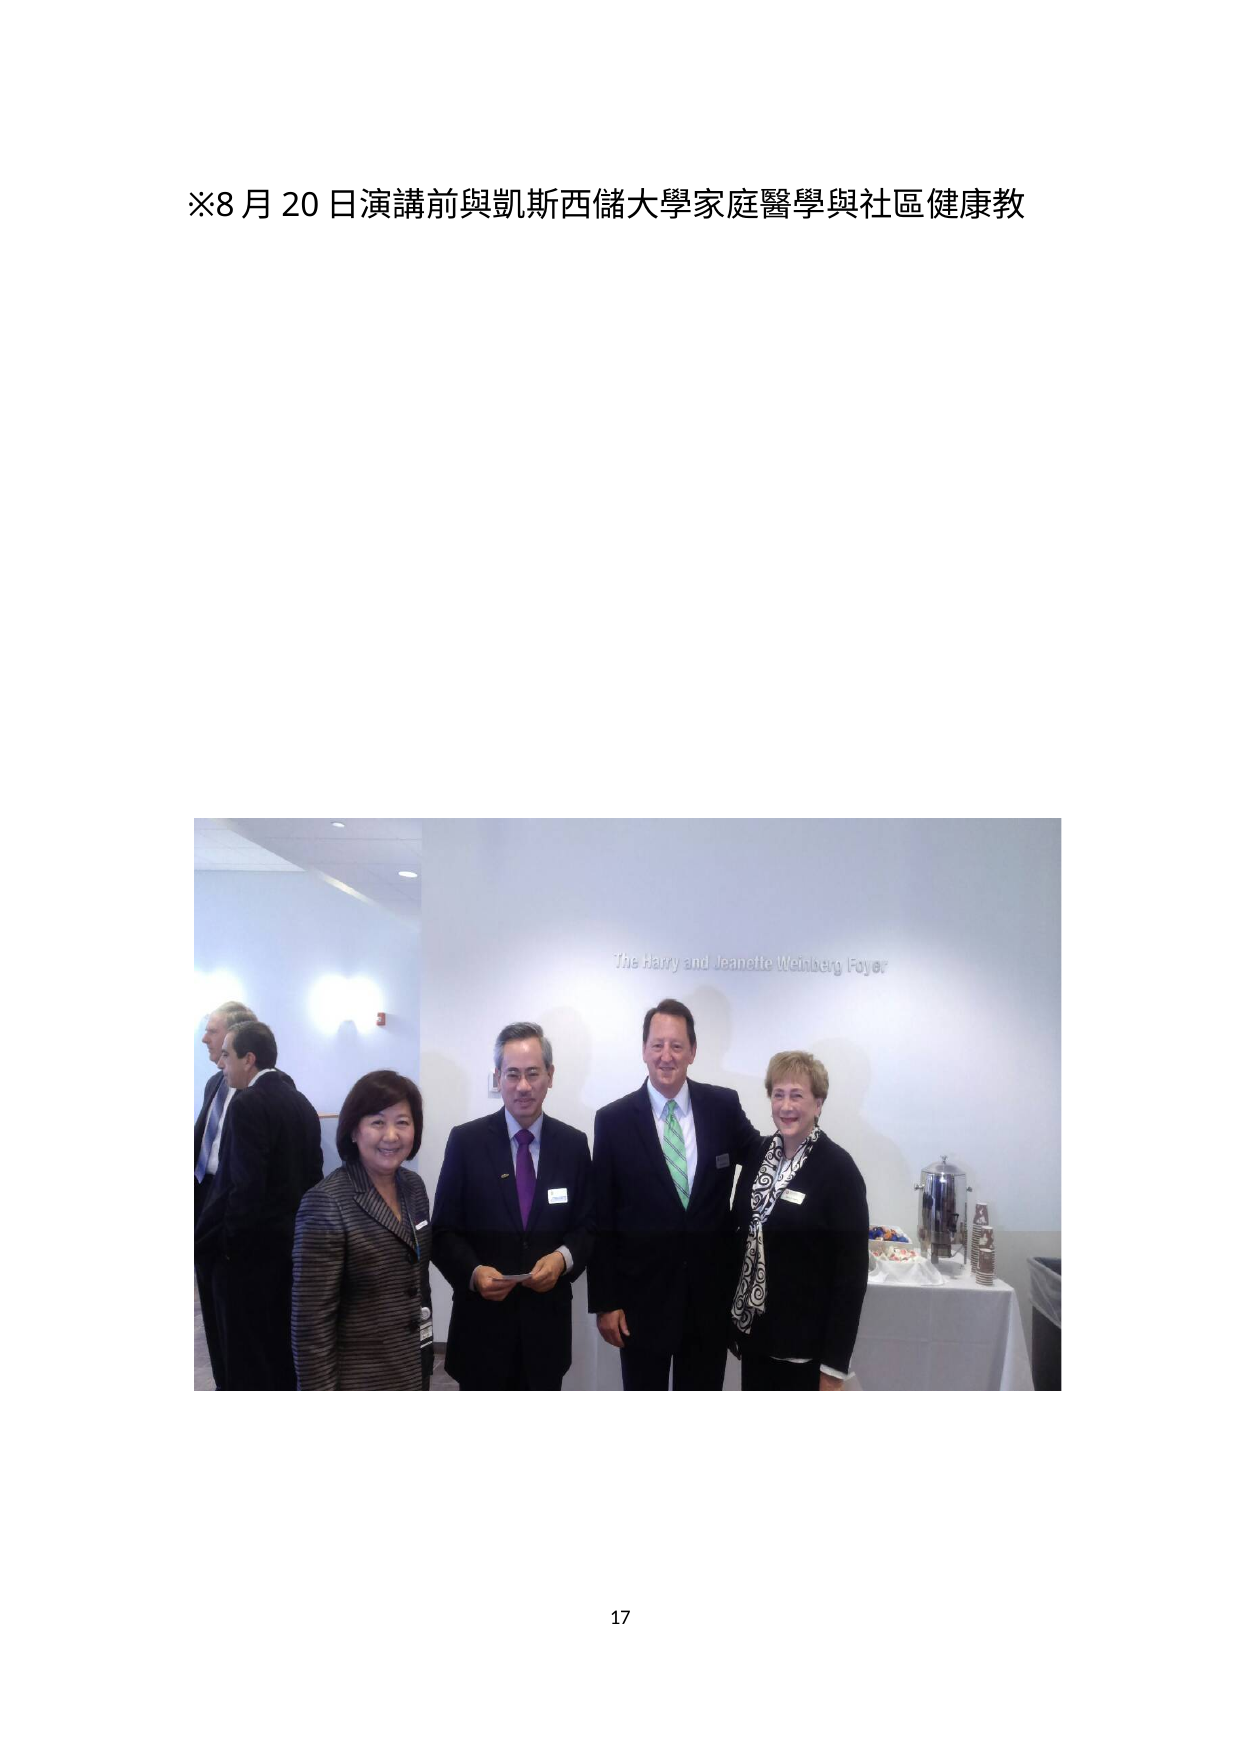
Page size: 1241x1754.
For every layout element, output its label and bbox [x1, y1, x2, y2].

picture [194, 818, 1062, 1391]
